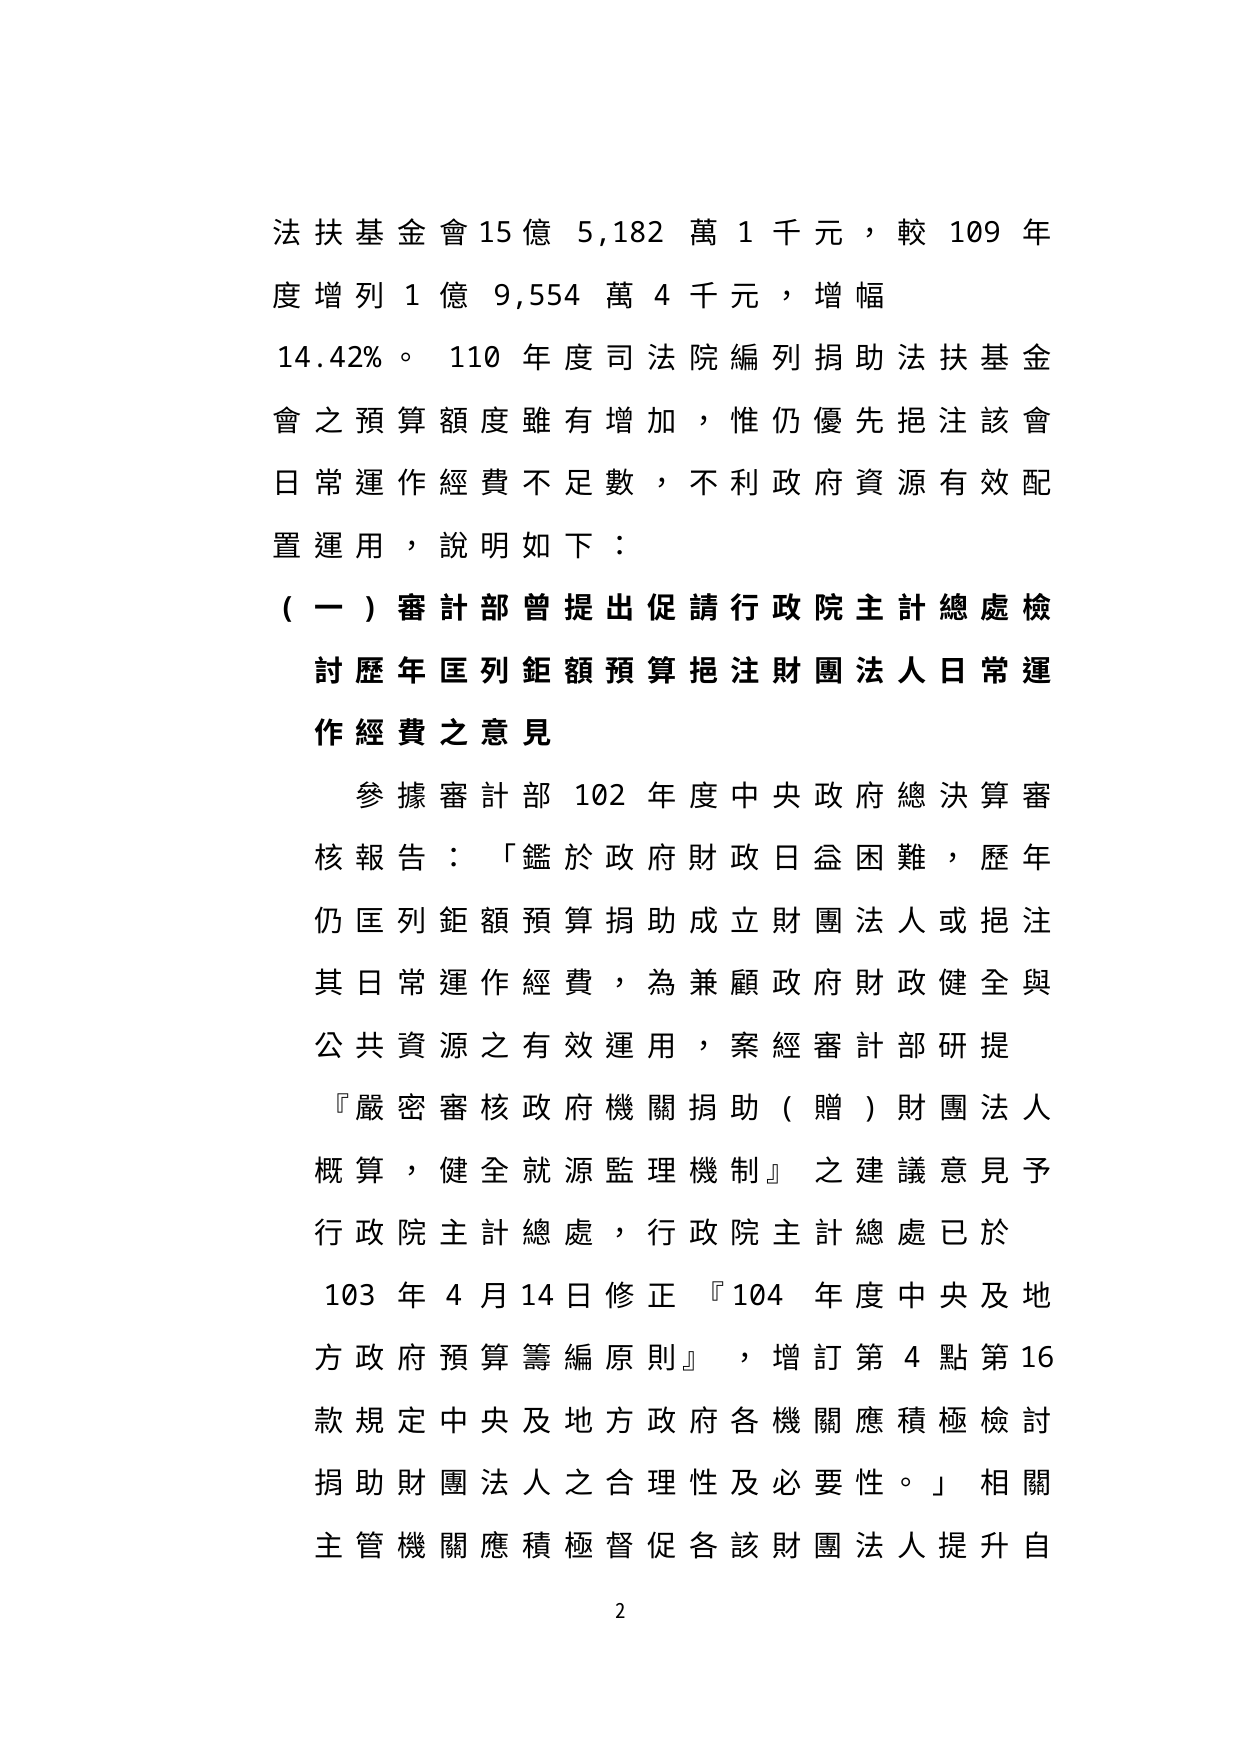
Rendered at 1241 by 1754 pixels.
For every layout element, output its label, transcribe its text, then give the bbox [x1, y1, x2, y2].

text 法扶基金會15億5,182萬1千元，較109年度增列1億9,554萬4千元，增幅14.42%。110年度司法院編列捐助法扶基金會之預算額度雖有增加，惟仍優先挹注該會日常運作經費不足數，不利政府資源有效配置運用，說明如下： [242, 189, 1058, 564]
text (一)審計部曾提出促請行政院主計總處檢討歷年匡列鉅額預算挹注財團法人日常運作經費之意見 [242, 564, 1058, 752]
text 參據審計部102年度中央政府總決算審核報告：「鑑於政府財政日益困難，歷年仍匡列鉅額預算捐助成立財團法人或挹注其日常運作經費，為兼顧政府財政健全與公共資源之有效運用，案經審計部研提『嚴密審核政府機關捐助(贈)財團法人概算，健全就源監理機制』之建議意見予行政院主計總處，行政院主計總處已於103年4月14日修正『104 年度中央及地方政府預算籌編原則』，增訂第4點第16款規定中央及地方政府各機關應積極檢討捐助財團法人之合理性及必要性。」相關主管機關應積極督促各該財團法人提升自 [271, 752, 1058, 1564]
